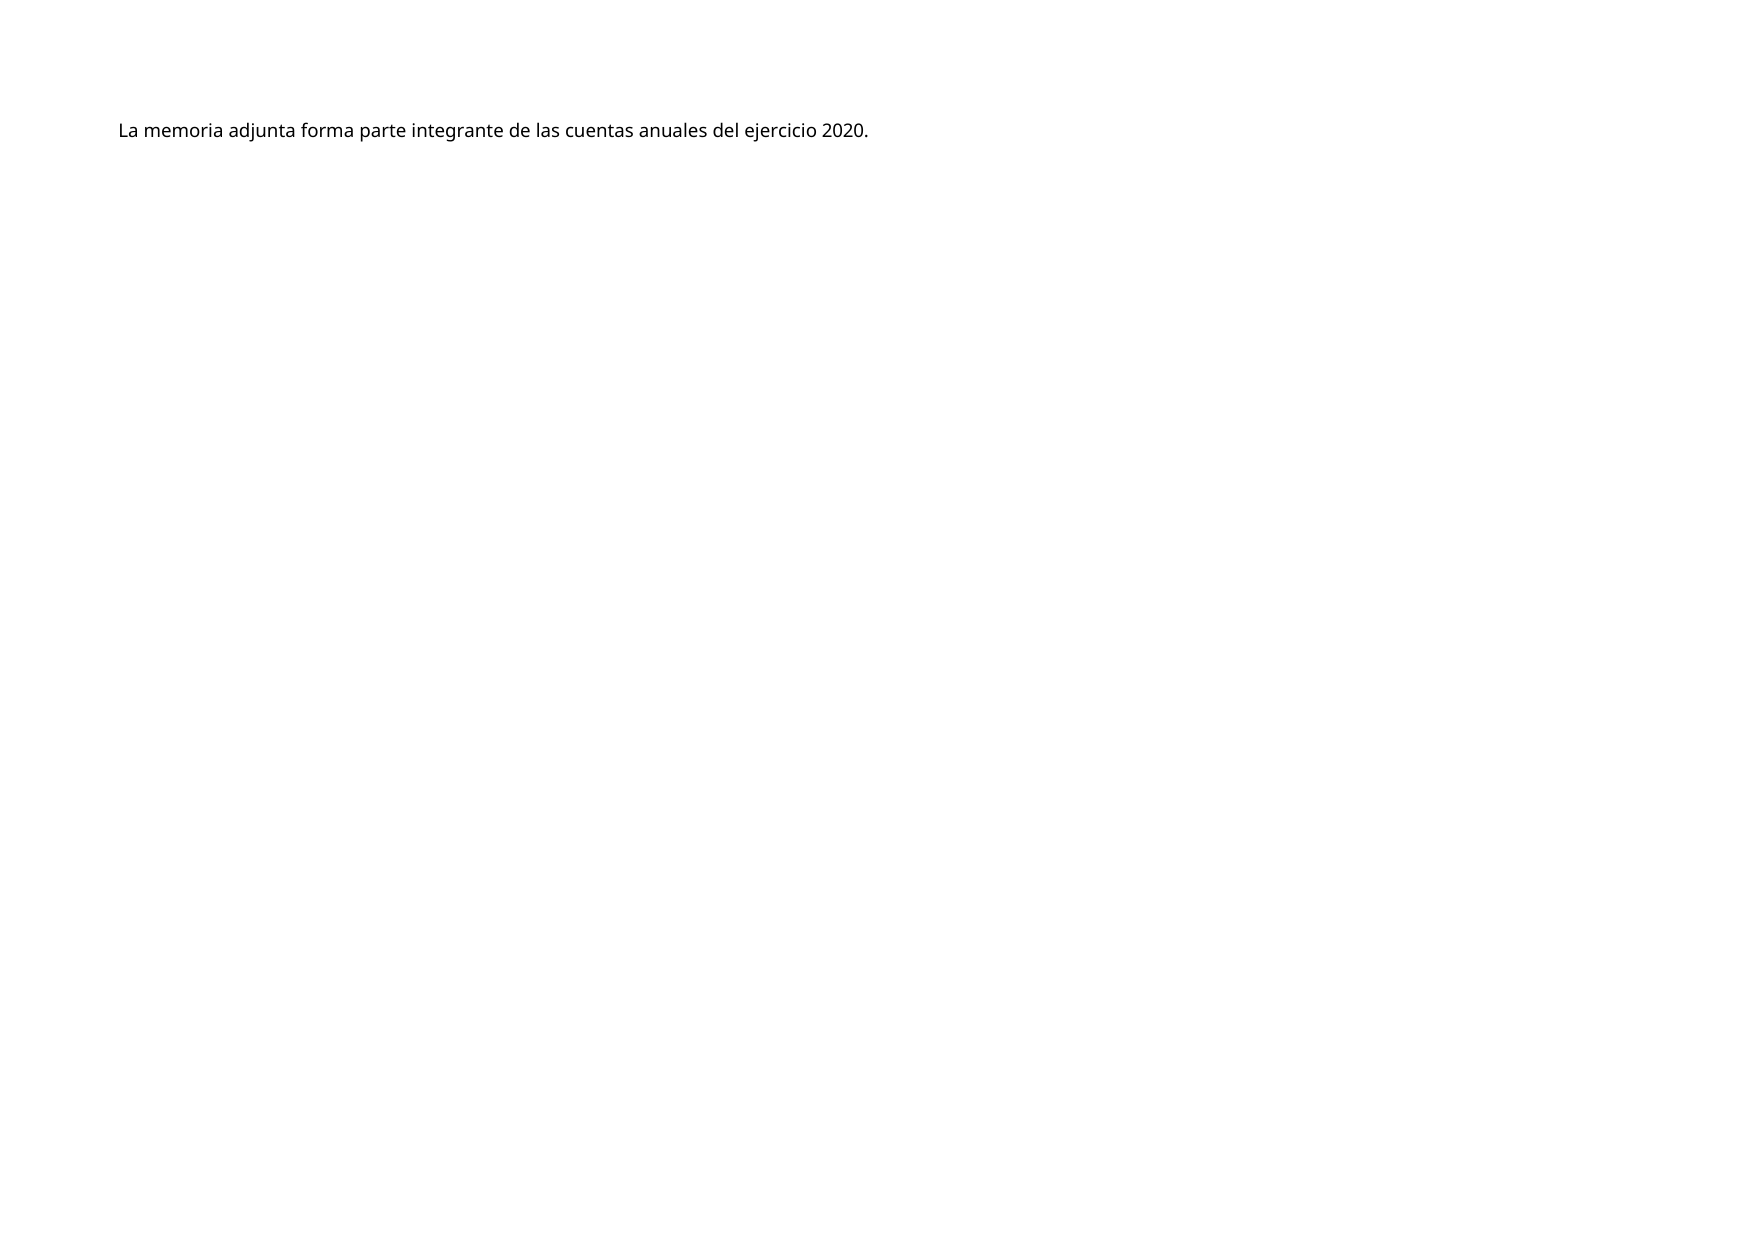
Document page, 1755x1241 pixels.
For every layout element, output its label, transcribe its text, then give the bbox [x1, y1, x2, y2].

text La memoria adjunta forma parte integrante de las cuentas anuales del ejercicio 2020. [118, 118, 1675, 143]
